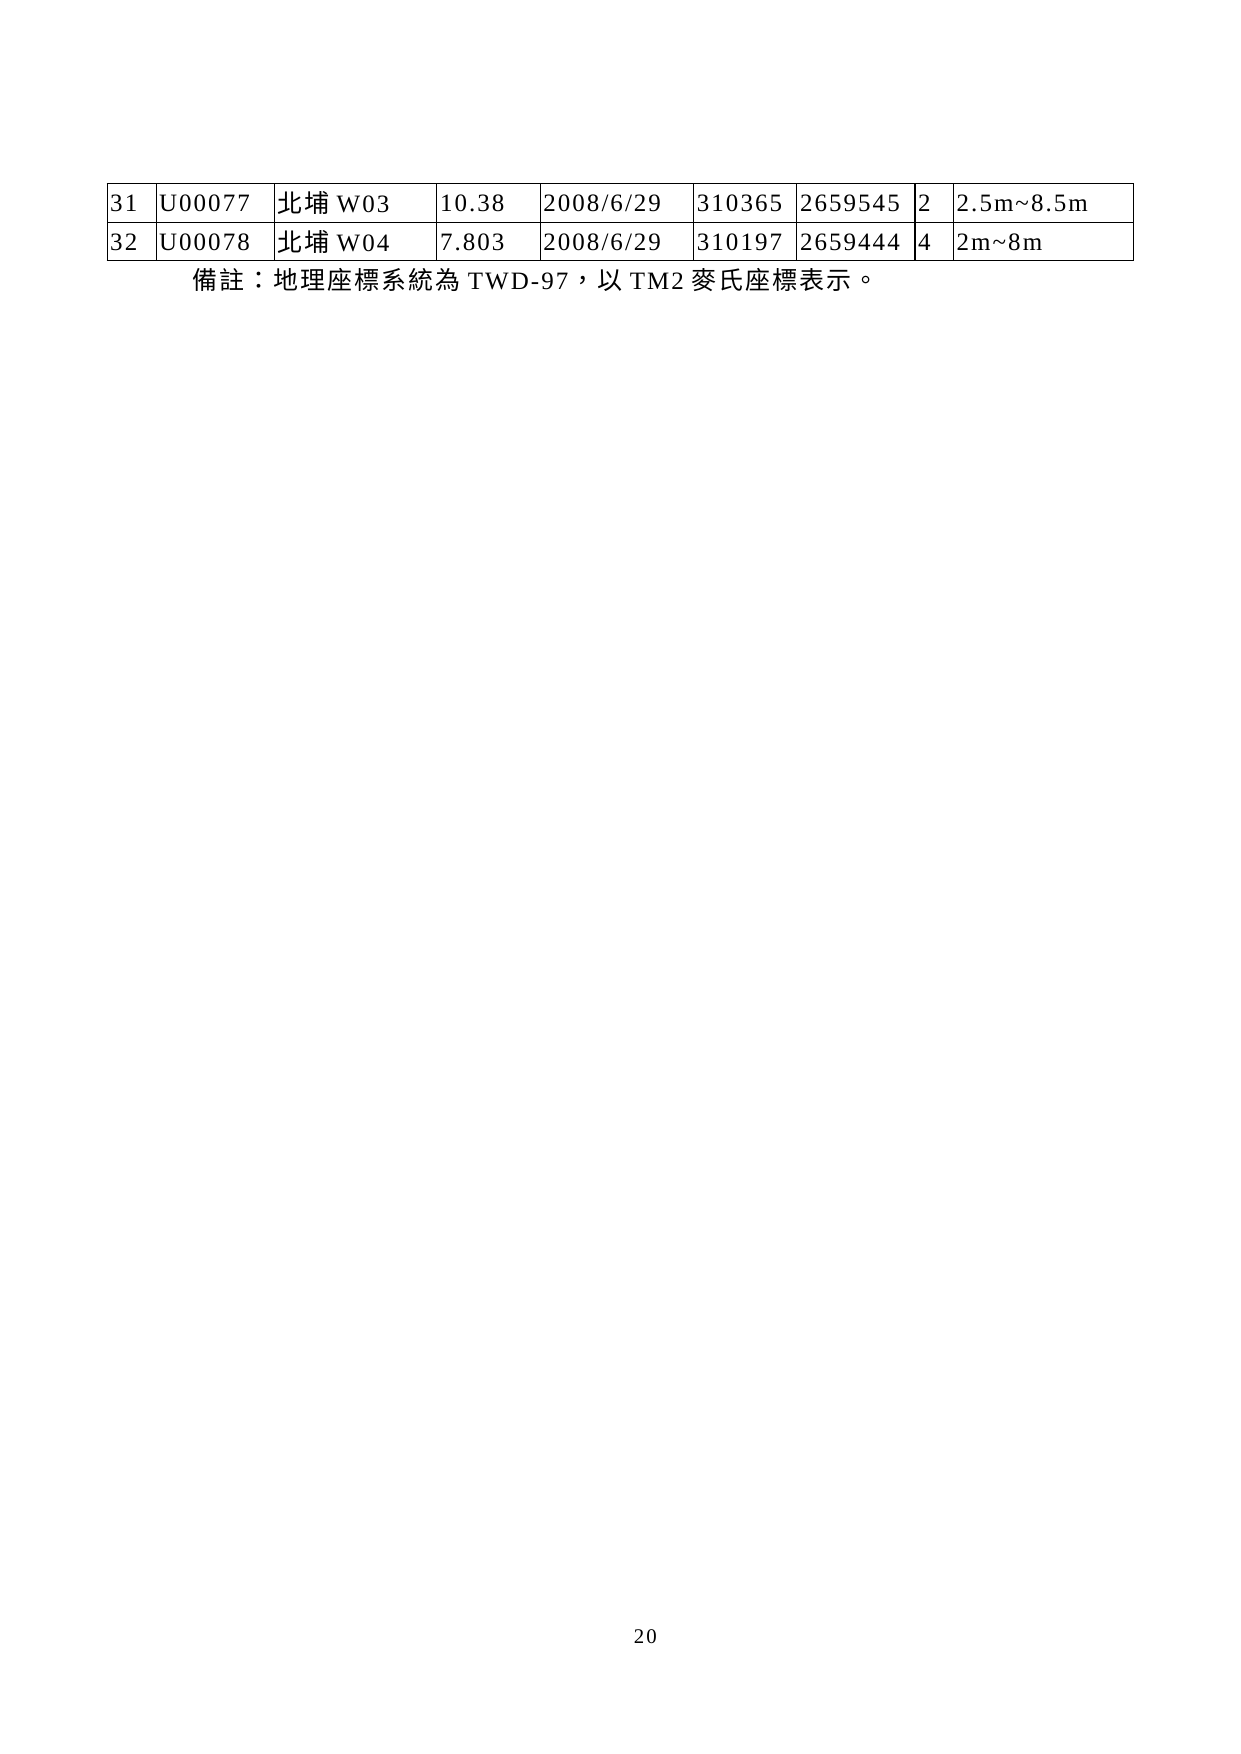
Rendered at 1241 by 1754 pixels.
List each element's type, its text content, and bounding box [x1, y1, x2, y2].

table_cell U00078 [157, 223, 274, 260]
table_cell 北埔W03 [275, 184, 436, 222]
table_cell 7.803 [437, 223, 540, 260]
table_cell 2.5m~8.5m [954, 184, 1133, 222]
table_cell 32 [108, 223, 156, 260]
text 備註：地理座標系統為TWD-97，以TM2麥氏座標表示。 [142, 261, 1098, 299]
table_cell U00077 [157, 184, 274, 222]
table_cell 10.38 [437, 184, 540, 222]
table_cell 2659545 [797, 184, 914, 222]
table_cell 4 [916, 223, 953, 260]
table_cell 2659444 [797, 223, 914, 260]
table_cell 310197 [694, 223, 796, 260]
table_cell 2m~8m [954, 223, 1133, 260]
table_cell 2008/6/29 [541, 223, 693, 260]
table_cell 北埔W04 [275, 223, 436, 260]
table_cell 31 [108, 184, 156, 222]
table_cell 2008/6/29 [541, 184, 693, 222]
table_cell 310365 [694, 184, 796, 222]
table_cell 2 [916, 184, 953, 222]
